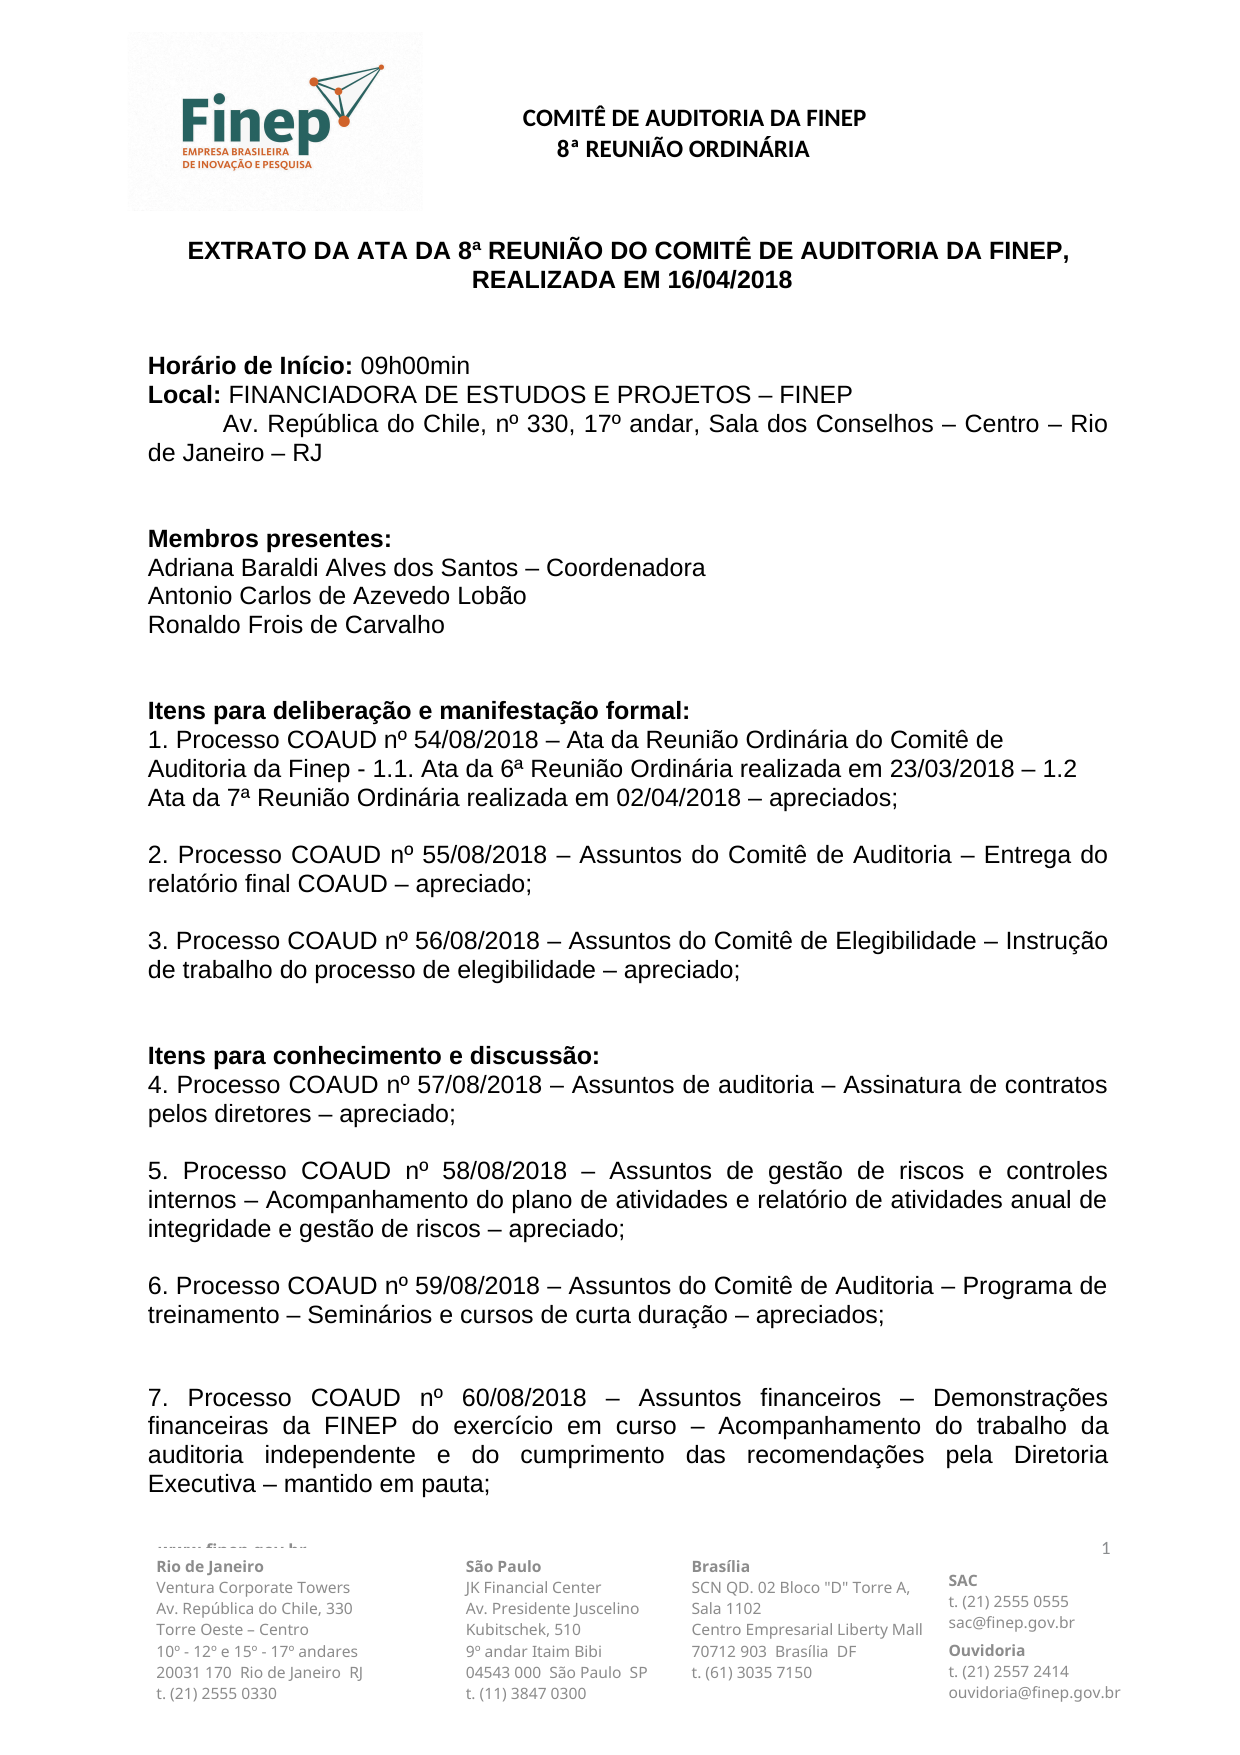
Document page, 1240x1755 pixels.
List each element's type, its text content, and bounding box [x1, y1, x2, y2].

text Itens para deliberação e manifestação formal: [148, 696, 1110, 725]
text Membros presentes: [148, 524, 1110, 552]
text 1. Processo COAUD nº 54/08/2018 – Ata da Reunião Ordinária do Comitê de Auditoria da Finep - 1.1. Ata da 6ª Reunião Ordinária realizada em 23/03/2018 – 1.2 Ata da 7ª Reunião Ordinária realizada em 02/04/2018 – apreciados; [148, 725, 1110, 811]
text 6. Processo COAUD nº 59/08/2018 – Assuntos do Comitê de Auditoria – Programa de treinamento – Seminários e cursos de curta duração – apreciados; [148, 1271, 1110, 1329]
text Local: FINANCIADORA DE ESTUDOS E PROJETOS – FINEP [148, 380, 1110, 409]
text 3. Processo COAUD nº 56/08/2018 – Assuntos do Comitê de Elegibilidade – Instrução de trabalho do processo de elegibilidade – apreciado; [148, 926, 1110, 984]
text Adriana Baraldi Alves dos Santos – Coordenadora [148, 552, 1110, 581]
text EXTRATO DA ATA DA 8ª REUNIÃO DO COMITÊ DE AUDITORIA DA FINEP, [148, 236, 1110, 265]
text Itens para conhecimento e discussão: [148, 1041, 1110, 1070]
text 5. Processo COAUD nº 58/08/2018 – Assuntos de gestão de riscos e controles internos – Acompanhamento do plano de atividades e relatório de atividades anual de integridade e gestão de riscos – apreciado; [148, 1156, 1110, 1242]
text Horário de Início: 09h00min [148, 351, 1110, 380]
text Av. República do Chile, nº 330, 17º andar, Sala dos Conselhos – Centro – Rio de Janeiro – RJ [148, 409, 1110, 466]
text 7. Processo COAUD nº 60/08/2018 – Assuntos financeiros – Demonstrações financeiras da FINEP do exercício em curso – Acompanhamento do trabalho da auditoria independente e do cumprimento das recomendações pela Diretoria Executiva – mantido em pauta; [148, 1382, 1110, 1497]
text 2. Processo COAUD nº 55/08/2018 – Assuntos do Comitê de Auditoria – Entrega do relatório final COAUD – apreciado; [148, 840, 1110, 897]
text 4. Processo COAUD nº 57/08/2018 – Assuntos de auditoria – Assinatura de contratos pelos diretores – apreciado; [148, 1070, 1110, 1127]
text REALIZADA EM 16/04/2018 [148, 265, 1110, 294]
text Ronaldo Frois de Carvalho [148, 610, 1110, 639]
text Antonio Carlos de Azevedo Lobão [148, 581, 1110, 610]
